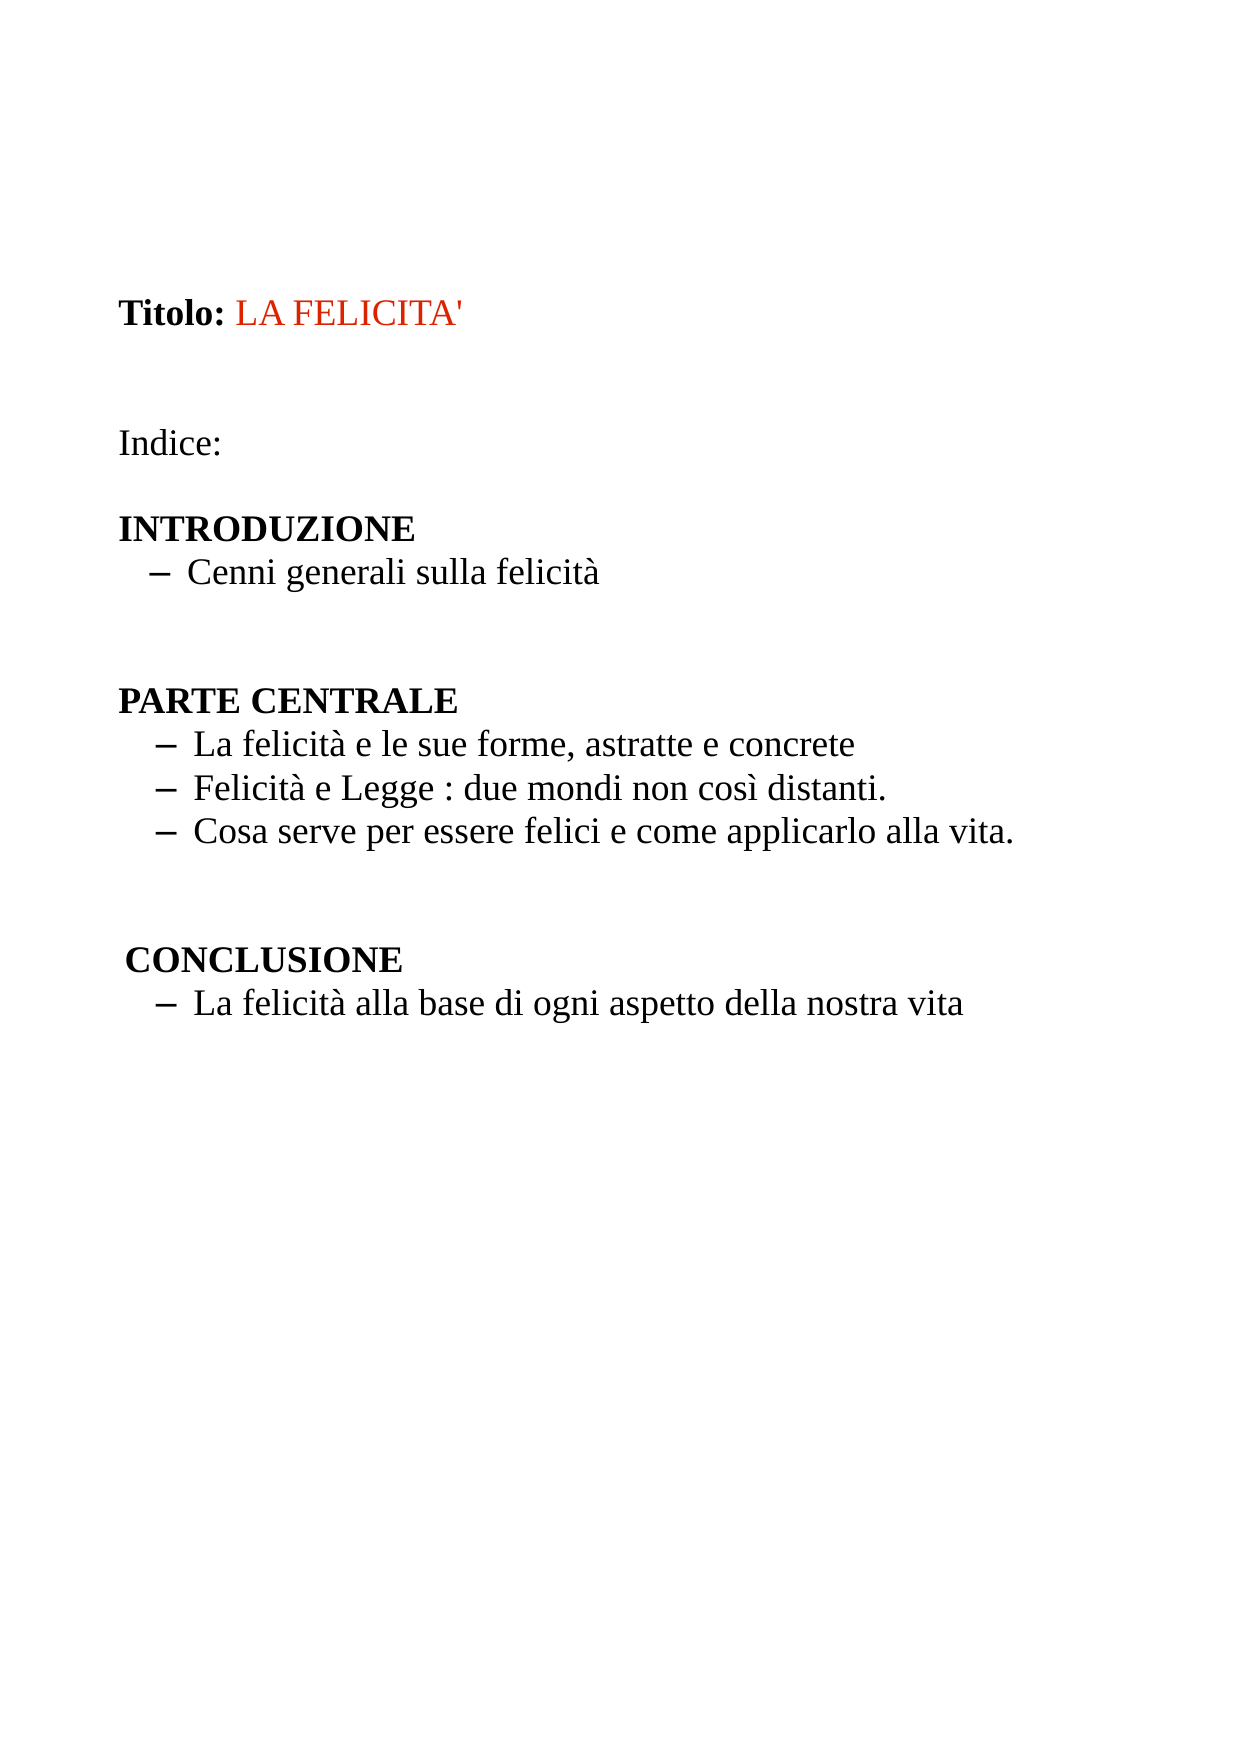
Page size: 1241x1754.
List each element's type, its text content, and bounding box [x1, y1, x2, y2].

text Titolo: LA FELICITA' [118, 291, 1122, 334]
text Indice: [118, 420, 1122, 463]
text INTRODUZIONE [118, 506, 1122, 549]
text PARTE CENTRALE [118, 679, 1122, 722]
list La felicità e le sue forme, astratte e concrete [156, 722, 1122, 765]
list Felicità e Legge : due mondi non così distanti. [156, 765, 1122, 808]
list CONCLUSIONE [87, 937, 1122, 981]
list La felicità alla base di ogni aspetto della nostra vita [156, 981, 1122, 1024]
list Cenni generali sulla felicità [149, 549, 1122, 592]
list Cosa serve per essere felici e come applicarlo alla vita. [156, 808, 1122, 851]
